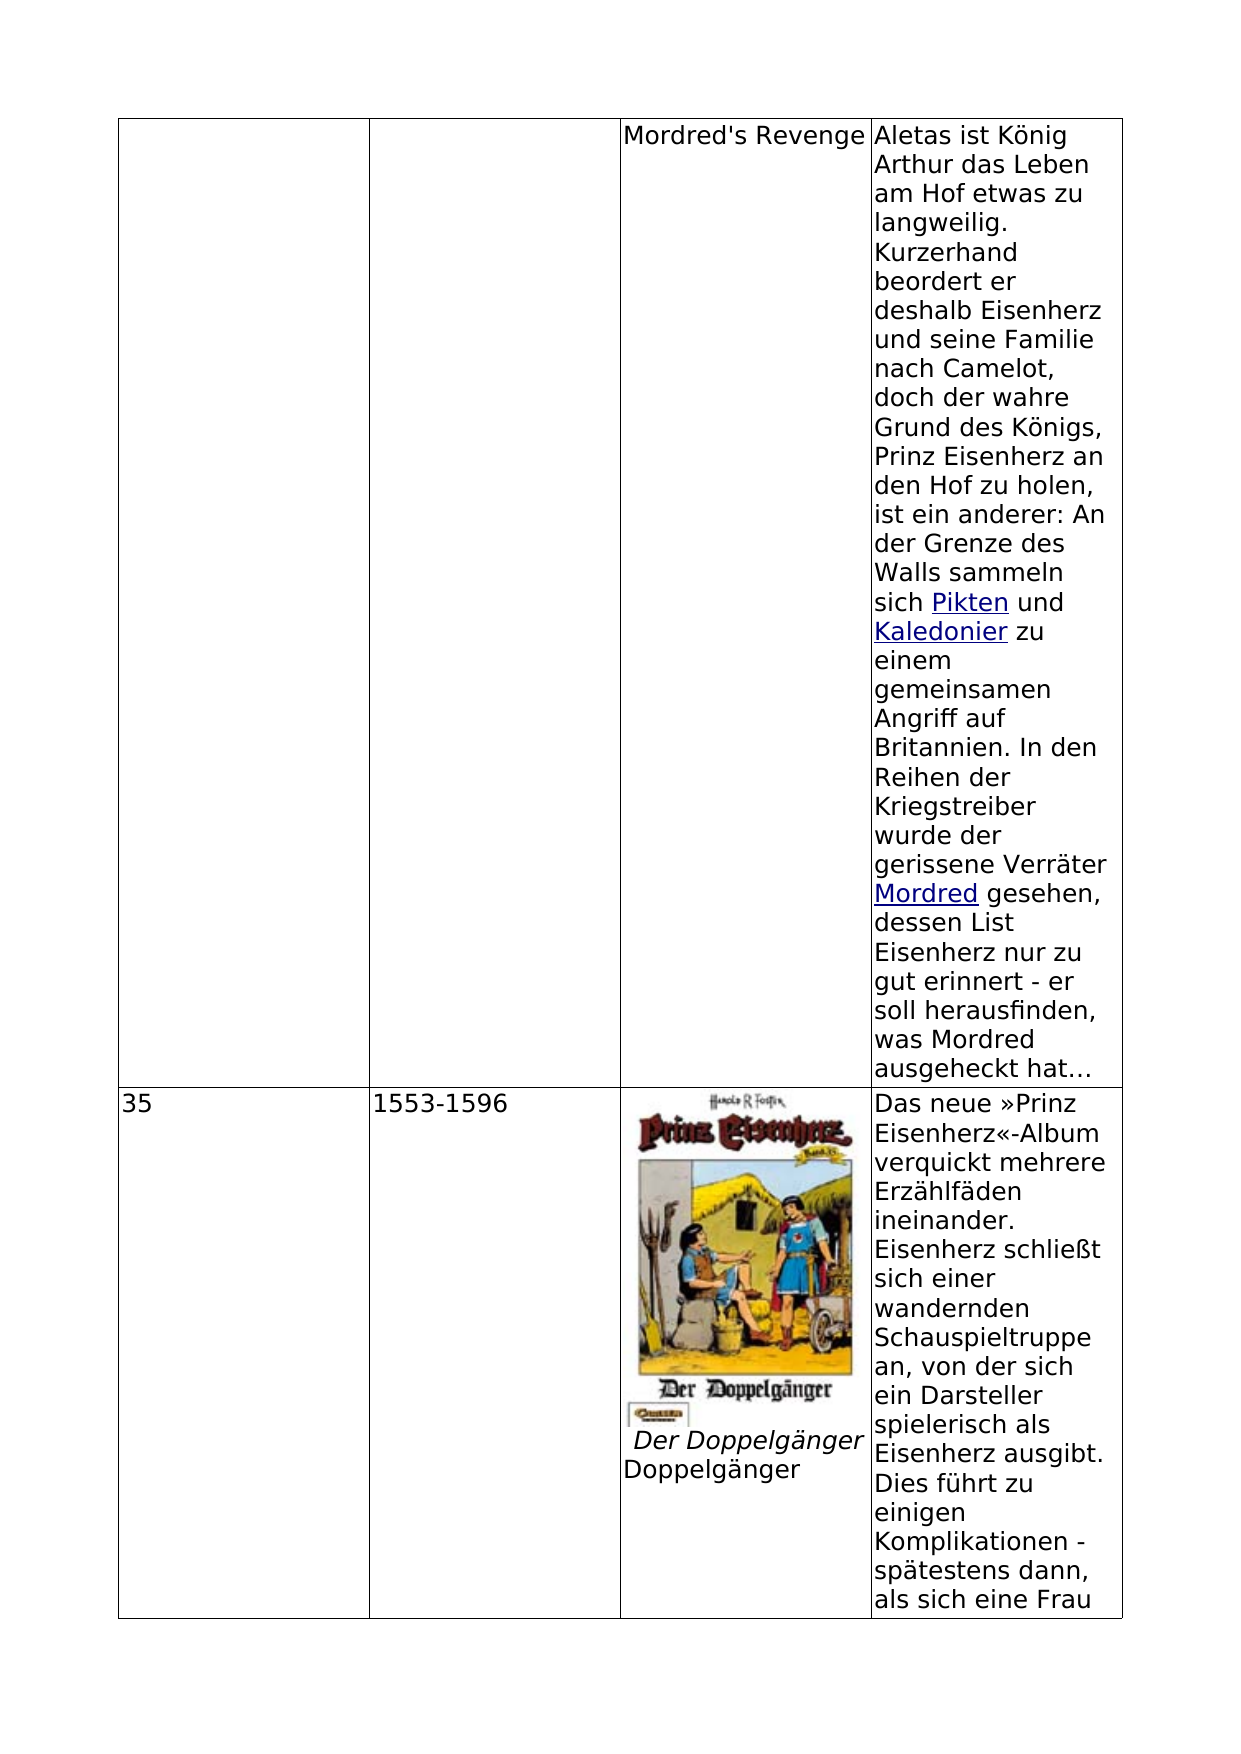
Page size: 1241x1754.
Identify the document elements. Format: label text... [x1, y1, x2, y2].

table_cell 1553-1596 [370, 1088, 620, 1617]
table_cell Aletas ist König Arthur das Leben am Hof etwas zu langweilig. Kurzerhand beordert er deshalb Eisenherz und seine Familie nach Camelot, doch der wahre Grund des Königs, Prinz Eisenherz an den Hof zu holen, ist ein anderer: An der Grenze des Walls sammeln sich Pikten und Kaledonier zu einem gemeinsamen Angriff auf Britannien. In den Reihen der Kriegstreiber wurde der gerissene Verräter Mordred gesehen, dessen List Eisenherz nur zu gut erinnert - er soll herausfinden, was Mordred ausgeheckt hat… [872, 119, 1122, 1087]
table_cell [370, 119, 620, 1087]
table_cell Das neue »Prinz Eisenherz«-Album verquickt mehrere Erzählfäden ineinander. Eisenherz schließt sich einer wandernden Schauspieltruppe an, von der sich ein Darsteller spielerisch als Eisenherz ausgibt. Dies führt zu einigen Komplikationen - spätestens dann, als sich eine Frau [872, 1088, 1122, 1617]
table_cell Mordred's Revenge [621, 119, 871, 1087]
table_cell 35 [119, 1088, 369, 1617]
table_cell [119, 119, 369, 1087]
table_cell Doppelgänger [621, 1088, 871, 1617]
picture [622, 1089, 869, 1427]
